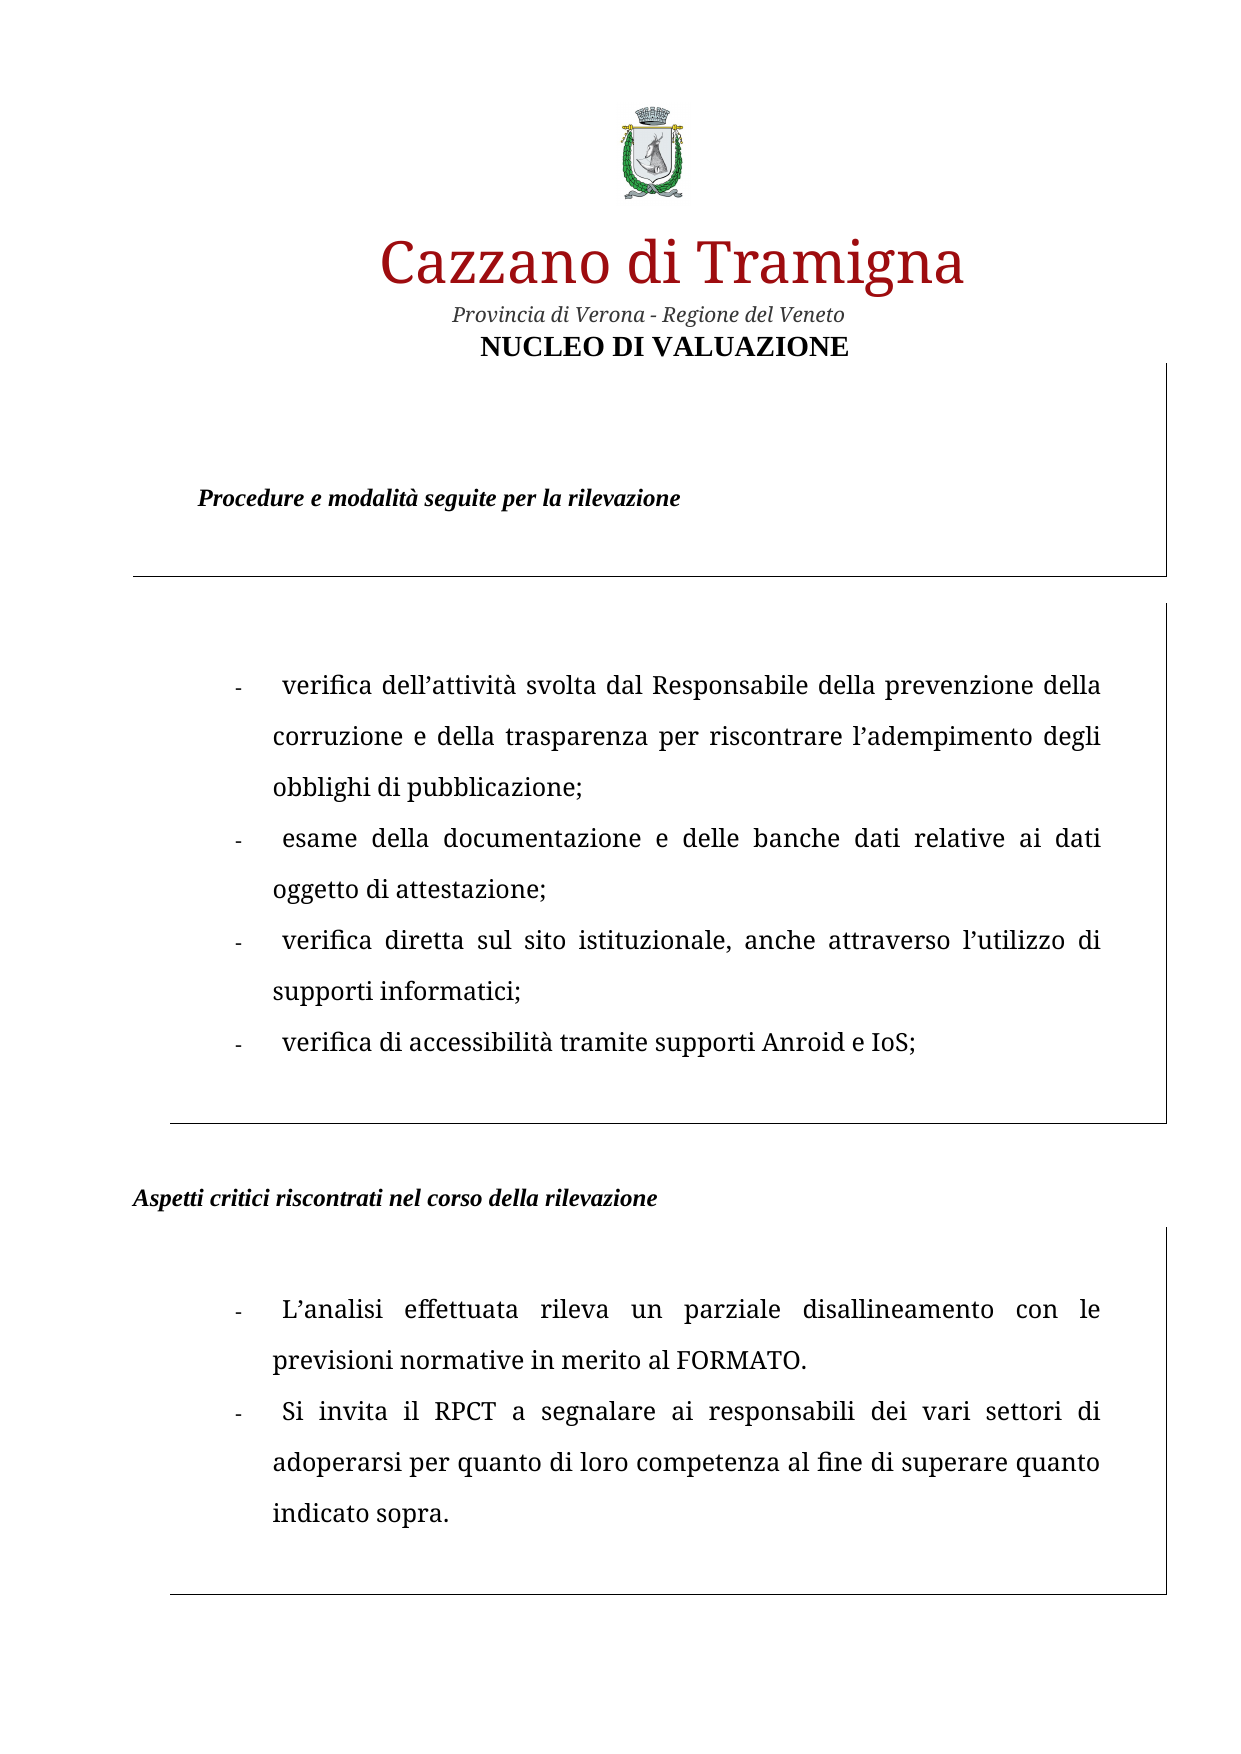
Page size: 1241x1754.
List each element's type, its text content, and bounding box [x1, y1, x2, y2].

list Si invita il RPCT a segnalare ai responsabili dei vari settori di adoperarsi per quanto di loro competenza al fine di superare quanto indicato sopra. [170, 1329, 1167, 1594]
list L’analisi effettuata rileva un parziale disallineamento con le previsioni normative in merito al FORMATO. [170, 1227, 1166, 1329]
text Aspetti critici riscontrati nel corso della rilevazione [133, 1183, 1167, 1212]
list esame della documentazione e delle banche dati relative ai dati oggetto di attestazione; [170, 756, 1167, 858]
list verifica di accessibilità tramite supporti Anroid e IoS; [170, 960, 1167, 1123]
list verifica dell’attività svolta dal Responsabile della prevenzione della corruzione e della trasparenza per riscontrare l’adempimento degli obblighi di pubblicazione; [170, 603, 1166, 756]
text Procedure e modalità seguite per la rilevazione [133, 418, 1167, 576]
list verifica diretta sul sito istituzionale, anche attraverso l’utilizzo di supporti informatici; [170, 858, 1167, 960]
